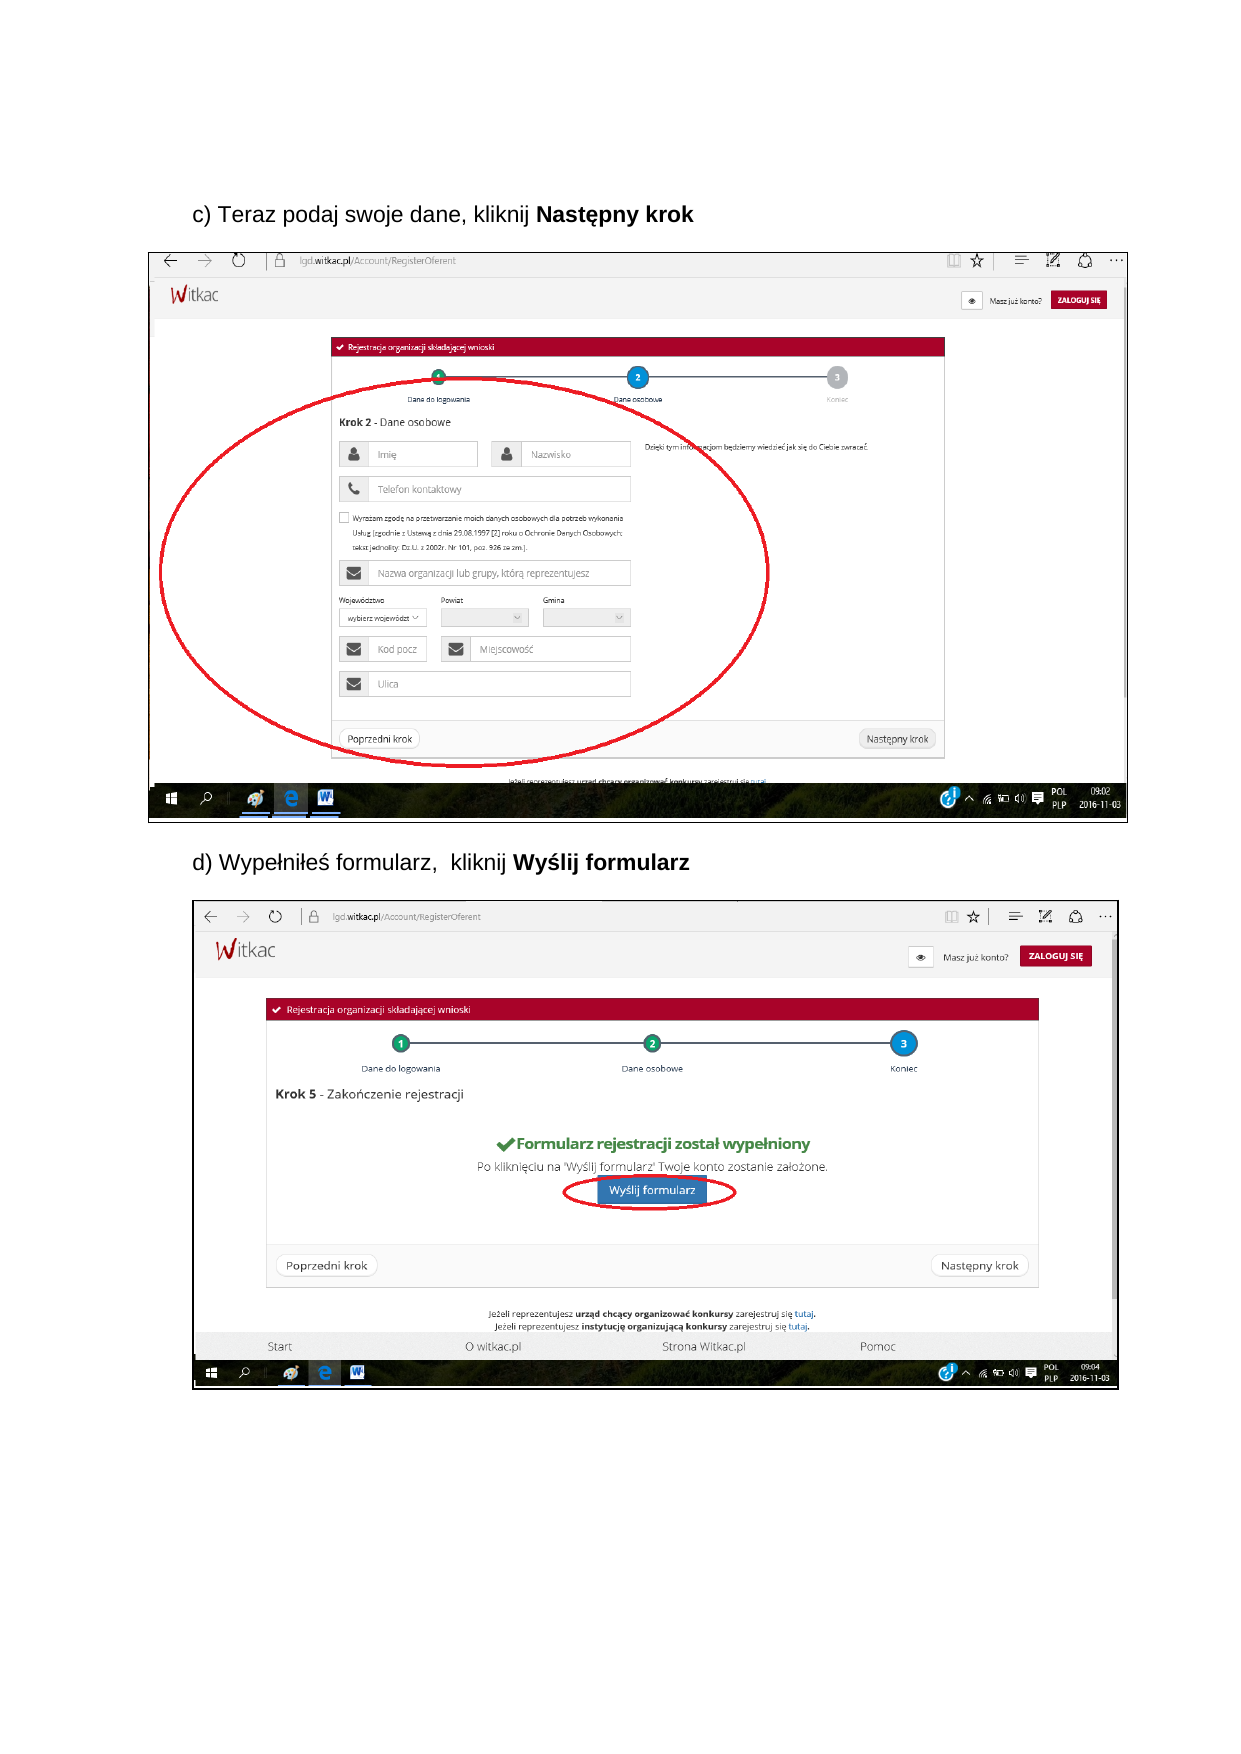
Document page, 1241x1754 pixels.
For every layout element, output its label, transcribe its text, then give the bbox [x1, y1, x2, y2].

text d) Wypełniłeś formularz, kliknij Wyślij formularz [148, 848, 1093, 875]
text c) Teraz podaj swoje dane, kliknij Następny krok [148, 201, 1093, 227]
